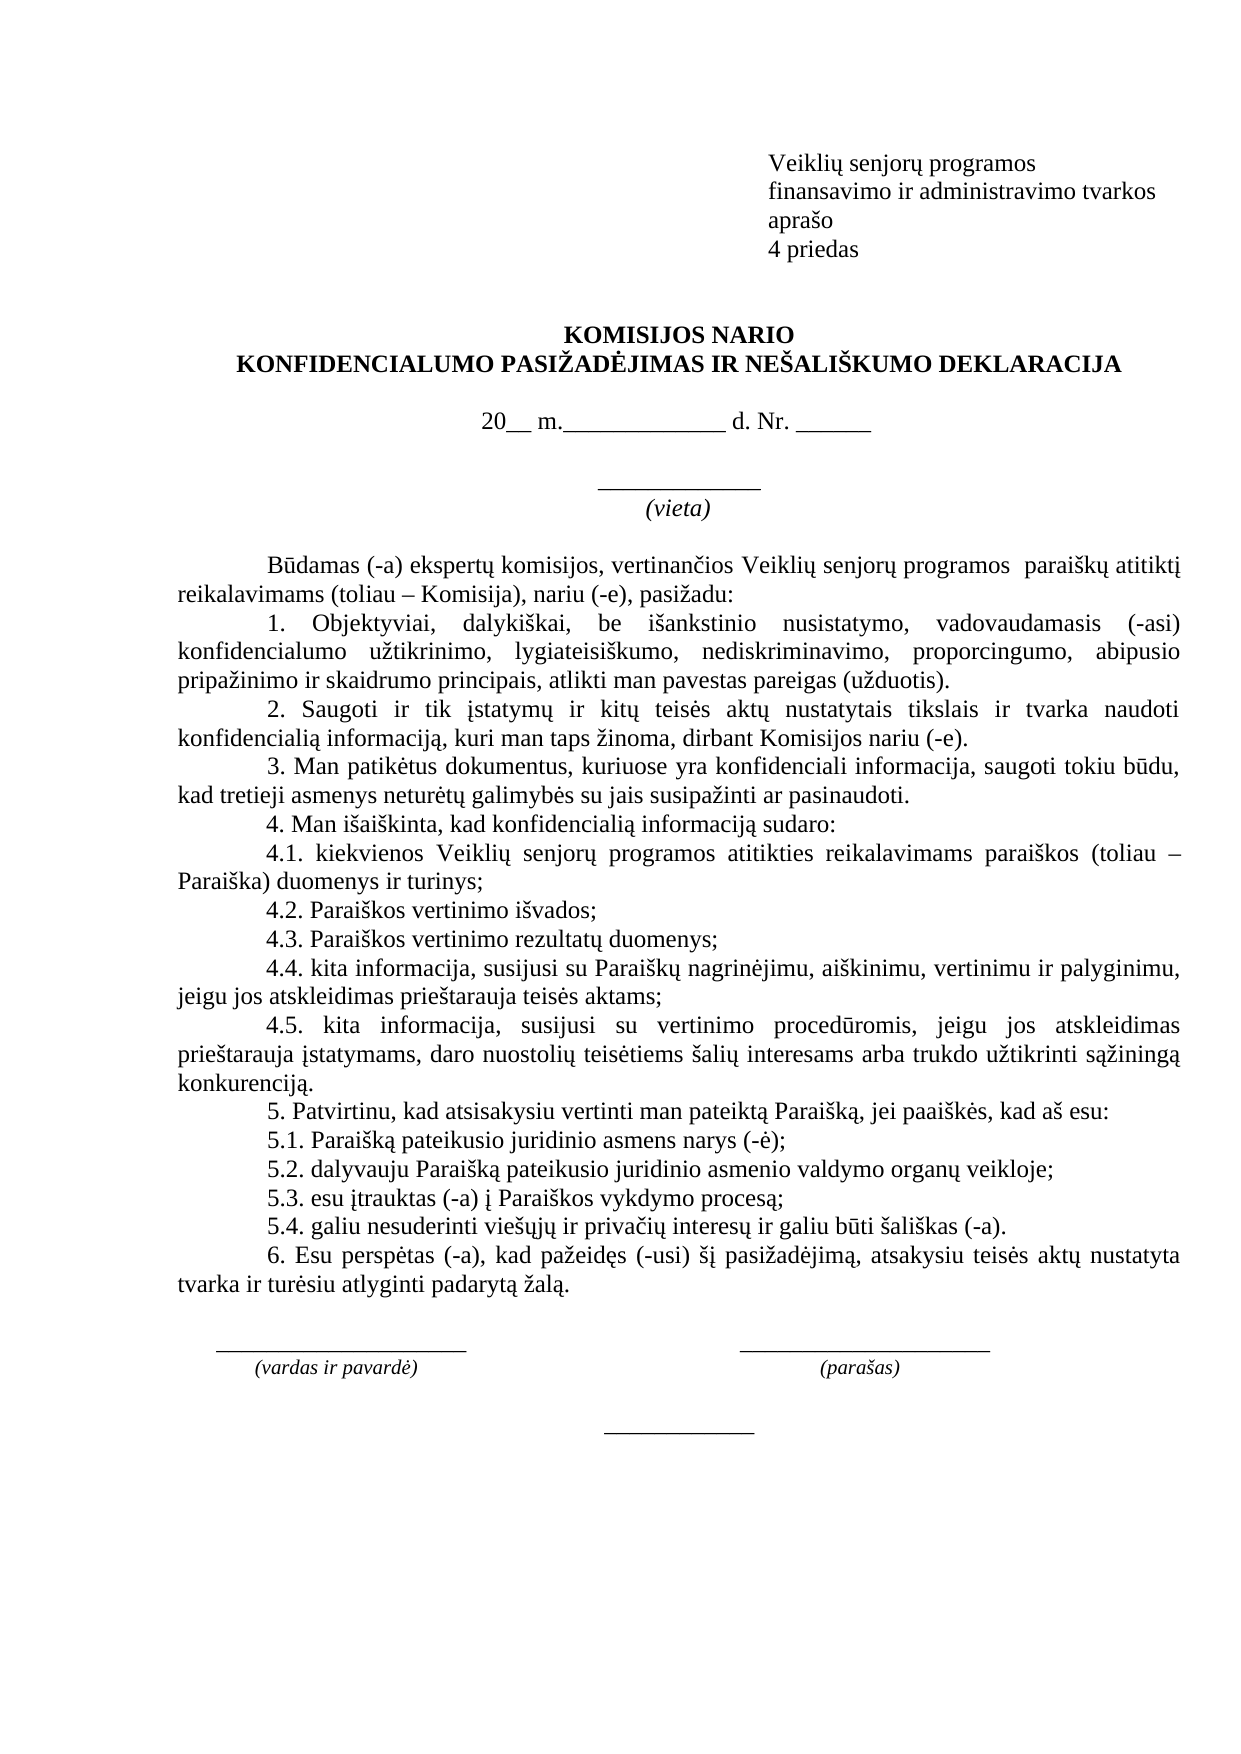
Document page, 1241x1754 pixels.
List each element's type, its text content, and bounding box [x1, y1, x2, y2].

text ____________________ ____________________ [177, 1326, 1181, 1355]
text 20__ m._____________ d. Nr. ______ [177, 406, 1181, 435]
text KONFIDENCIALUMO PASIŽADĖJIMAS IR NEŠALIŠKUMO DEKLARACIJA [177, 349, 1181, 378]
text 5.1. Paraišką pateikusio juridinio asmens narys (-ė); [177, 1125, 1181, 1154]
text ____________ [177, 1408, 1181, 1437]
text 5. Patvirtinu, kad atsisakysiu vertinti man pateiktą Paraišką, jei paaiškės, kad aš esu: [177, 1096, 1181, 1125]
text _____________ [177, 464, 1181, 493]
text aprašo [768, 205, 1181, 234]
text 6. Esu perspėtas (-a), kad pažeidęs (-usi) šį pasižadėjimą, atsakysiu teisės aktų nustatyta tvarka ir turėsiu atlyginti padarytą žalą. [177, 1240, 1181, 1298]
text (vieta) [177, 493, 1181, 521]
text 5.4. galiu nesuderinti viešųjų ir privačių interesų ir galiu būti šališkas (-a). [177, 1211, 1181, 1240]
text 5.3. esu įtrauktas (-a) į Paraiškos vykdymo procesą; [177, 1183, 1181, 1211]
text Veiklių senjorų programos [768, 148, 1181, 176]
text (vardas ir pavardė) (parašas) [177, 1355, 1181, 1379]
text finansavimo ir administravimo tvarkos [768, 176, 1181, 205]
text 4.5. kita informacija, susijusi su vertinimo procedūromis, jeigu jos atskleidimas prieštarauja įstatymams, daro nuostolių teisėtiems šalių interesams arba trukdo užtikrinti sąžiningą konkurenciją. [177, 1010, 1181, 1096]
text 5.2. dalyvauju Paraišką pateikusio juridinio asmenio valdymo organų veikloje; [177, 1154, 1181, 1183]
text 1. Objektyviai, dalykiškai, be išankstinio nusistatymo, vadovaudamasis (-asi) konfidencialumo užtikrinimo, lygiateisiškumo, nediskriminavimo, proporcingumo, abipusio pripažinimo ir skaidrumo principais, atlikti man pavestas pareigas (užduotis). [177, 608, 1181, 694]
text 2. Saugoti ir tik įstatymų ir kitų teisės aktų nustatytais tikslais ir tvarka naudoti konfidencialią informaciją, kuri man taps žinoma, dirbant Komisijos nariu (-e). [177, 694, 1181, 751]
text 4.4. kita informacija, susijusi su Paraiškų nagrinėjimu, aiškinimu, vertinimu ir palyginimu, jeigu jos atskleidimas prieštarauja teisės aktams; [177, 953, 1181, 1010]
text KOMISIJOS NARIO [177, 320, 1181, 349]
text Būdamas (-a) ekspertų komisijos, vertinančios Veiklių senjorų programos paraiškų atitiktį reikalavimams (toliau – Komisija), nariu (-e), pasižadu: [177, 550, 1181, 608]
text 4.2. Paraiškos vertinimo išvados; [177, 895, 1181, 924]
text 4.1. kiekvienos Veiklių senjorų programos atitikties reikalavimams paraiškos (toliau – Paraiška) duomenys ir turinys; [177, 838, 1181, 895]
text 4 priedas [768, 234, 1181, 263]
text 4.3. Paraiškos vertinimo rezultatų duomenys; [177, 924, 1181, 953]
text 4. Man išaiškinta, kad konfidencialią informaciją sudaro: [177, 809, 1181, 838]
text 3. Man patikėtus dokumentus, kuriuose yra konfidenciali informacija, saugoti tokiu būdu, kad tretieji asmenys neturėtų galimybės su jais susipažinti ar pasinaudoti. [177, 751, 1181, 809]
